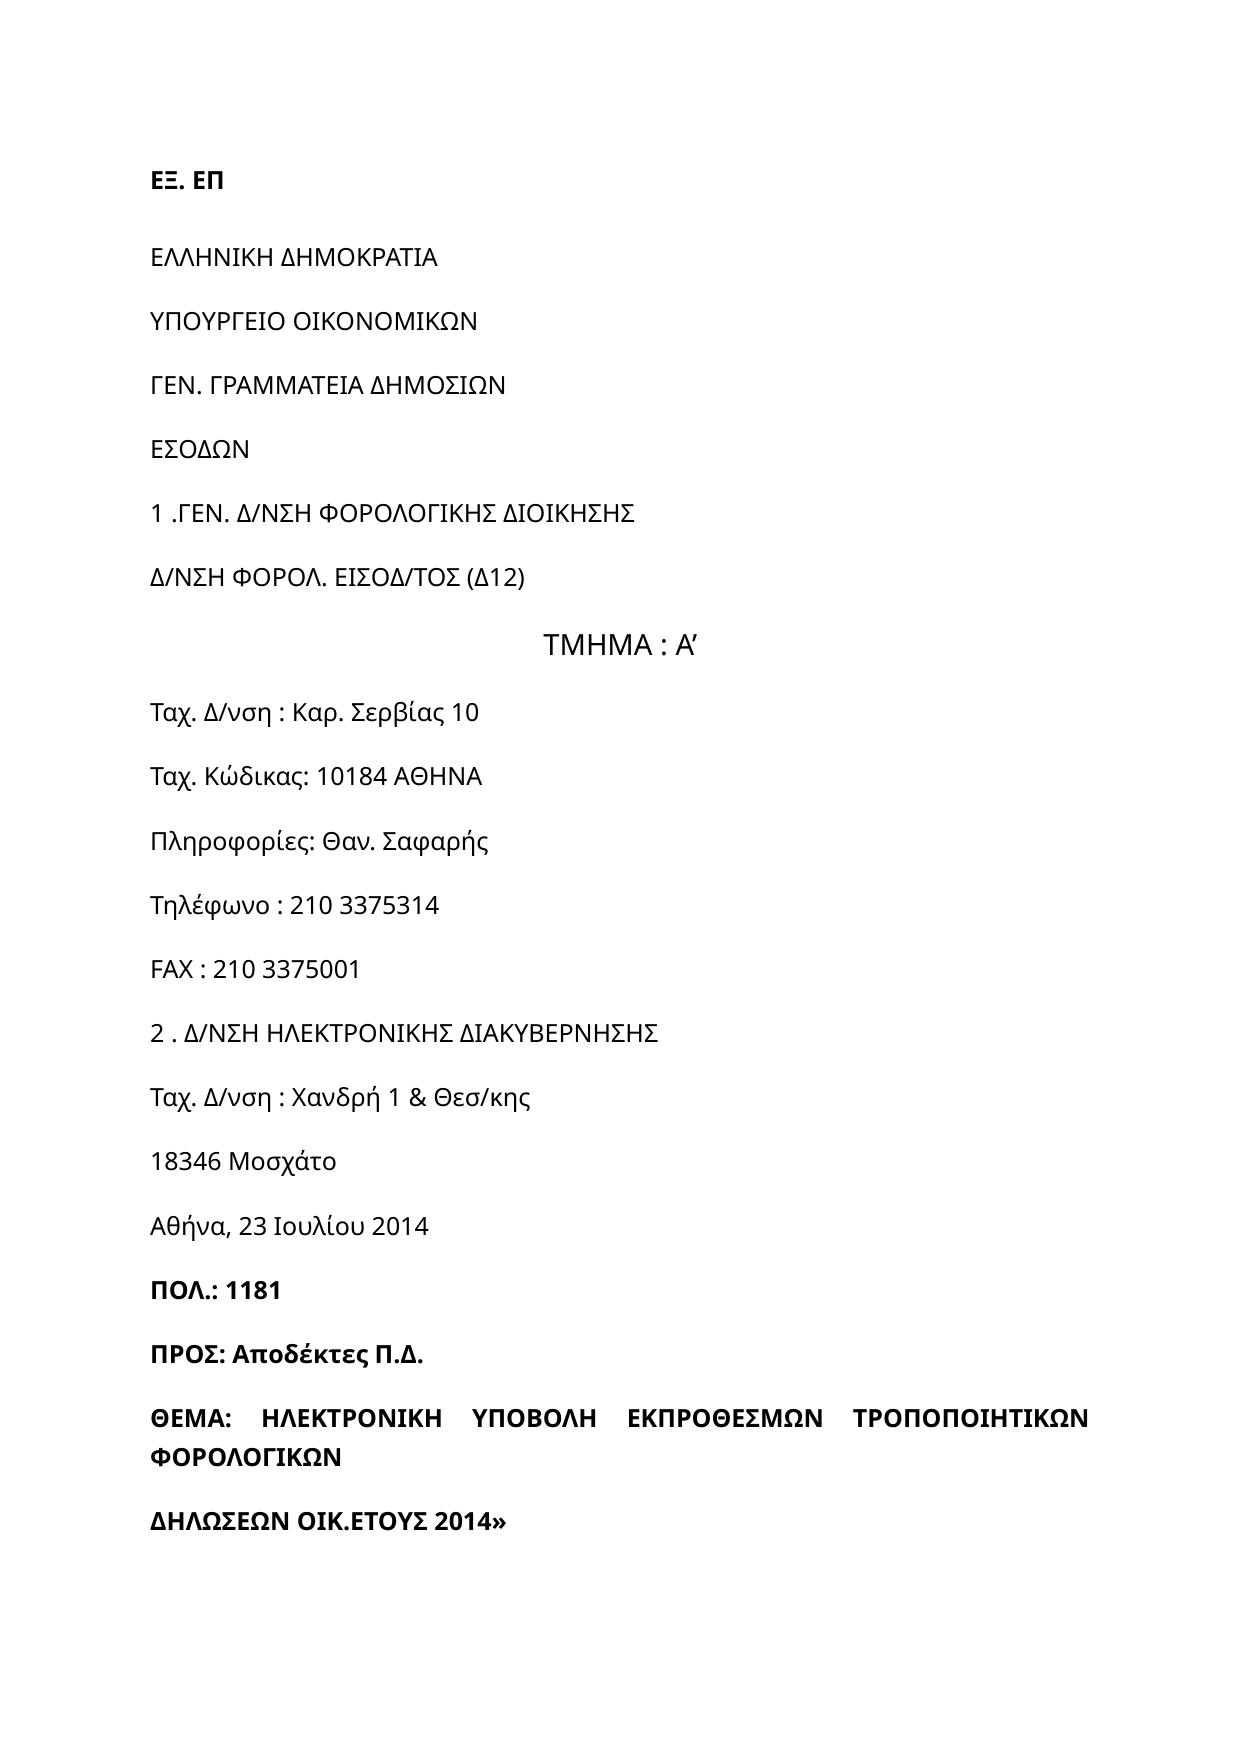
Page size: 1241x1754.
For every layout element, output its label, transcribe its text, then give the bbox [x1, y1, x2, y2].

text Ταχ. Δ/νση : Καρ. Σερβίας 10 [150, 695, 1090, 729]
text ΠΡΟΣ: Αποδέκτες Π.Δ. [150, 1336, 1090, 1371]
text ΕΣΟΔΩΝ [150, 432, 1090, 466]
text ΠΟΛ.: 1181 [150, 1272, 1090, 1306]
text ΔΗΛΩΣΕΩΝ ΟΙΚ.ΕΤΟΥΣ 2014» [150, 1504, 1090, 1538]
title ΕΞ. ΕΠ [150, 162, 1090, 197]
text ΥΠΟΥΡΓΕΙΟ ΟΙΚΟΝΟΜΙΚΩΝ [150, 303, 1090, 337]
text Πληροφορίες: Θαν. Σαφαρής [150, 823, 1090, 857]
text ΕΛΛΗΝΙΚΗ ΔΗΜΟΚΡΑΤΙΑ [150, 239, 1090, 273]
text 2 . Δ/ΝΣΗ ΗΛΕΚΤΡΟΝΙΚΗΣ ΔΙΑΚΥΒΕΡΝΗΣΗΣ [150, 1016, 1090, 1050]
subtitle ΤΜΗΜΑ : Α’ [150, 624, 1090, 664]
text Ταχ. Δ/νση : Χανδρή 1 & Θεσ/κης [150, 1080, 1090, 1114]
text FAX : 210 3375001 [150, 951, 1090, 986]
text Δ/ΝΣΗ ΦΟΡΟΛ. ΕΙΣΟΔ/ΤΟΣ (Δ12) [150, 560, 1090, 594]
text ΓΕΝ. ΓΡΑΜΜΑΤΕΙΑ ΔΗΜΟΣΙΩΝ [150, 367, 1090, 402]
text ΘΕΜΑ: ΗΛΕΚΤΡΟΝΙΚΗ ΥΠΟΒΟΛΗ ΕΚΠΡΟΘΕΣΜΩΝ ΤΡΟΠΟΠΟΙΗΤΙΚΩΝ ΦΟΡΟΛΟΓΙΚΩΝ [150, 1401, 1090, 1474]
text Τηλέφωνο : 210 3375314 [150, 887, 1090, 921]
text Αθήνα, 23 Ιουλίου 2014 [150, 1208, 1090, 1242]
text 18346 Μοσχάτο [150, 1144, 1090, 1178]
text Ταχ. Κώδικας: 10184 ΑΘΗΝΑ [150, 759, 1090, 793]
text 1 .ΓΕΝ. Δ/ΝΣΗ ΦΟΡΟΛΟΓΙΚΗΣ ΔΙΟΙΚΗΣΗΣ [150, 496, 1090, 530]
